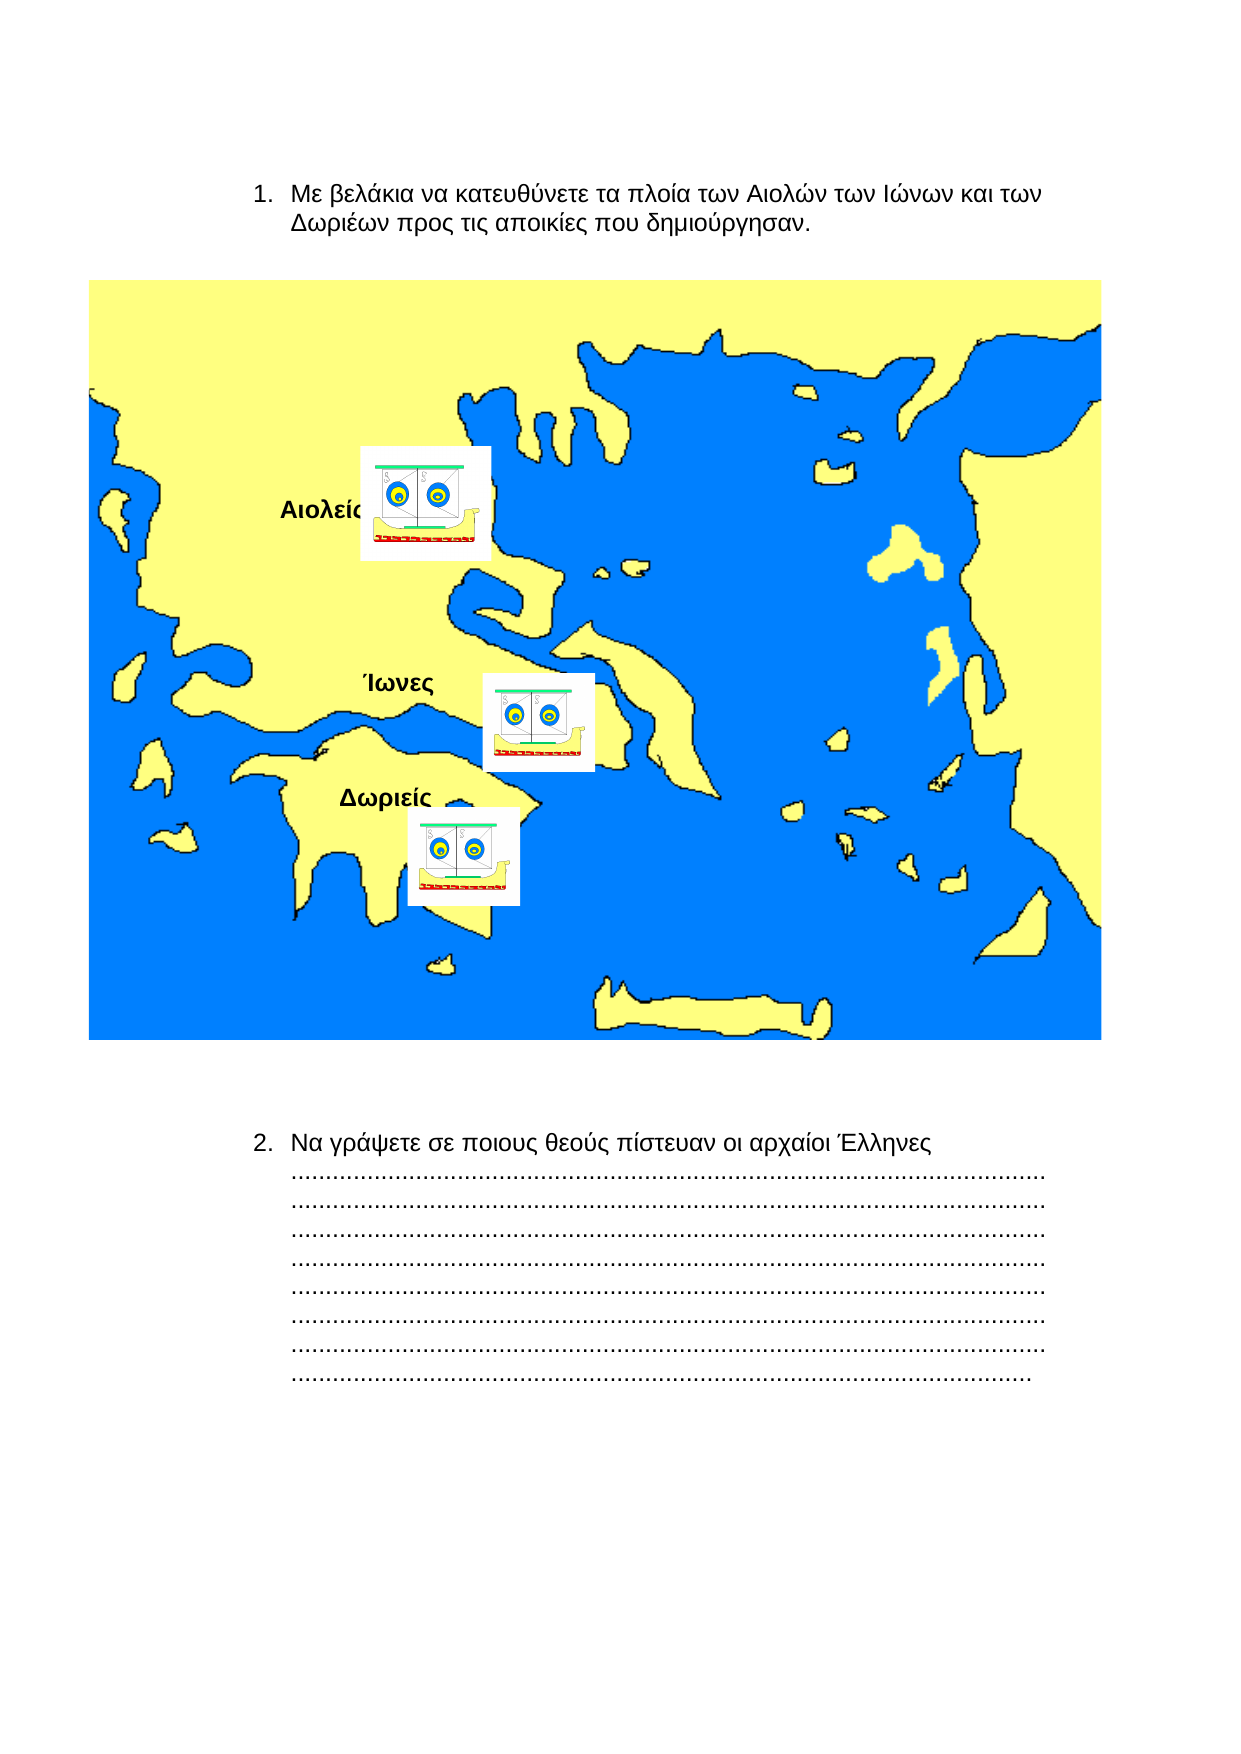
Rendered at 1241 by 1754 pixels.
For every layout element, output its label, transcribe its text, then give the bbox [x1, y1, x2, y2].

list Με βελάκια να κατευθύνετε τα πλοία των Αιολών των Ιώνων και των Δωριέων προς τις αποικίες που δημιούργησαν. [253, 179, 1053, 236]
list Να γράψετε σε ποιους θεούς πίστευαν οι αρχαίοι Έλληνες [253, 1127, 1053, 1156]
list ...................................................................................................................................................................................................................................................................................................................................................................................................................................................................................................................................................................................................................................................................................................................................................................................................................................................................................................... [253, 1156, 1053, 1386]
picture [88, 280, 1102, 1040]
